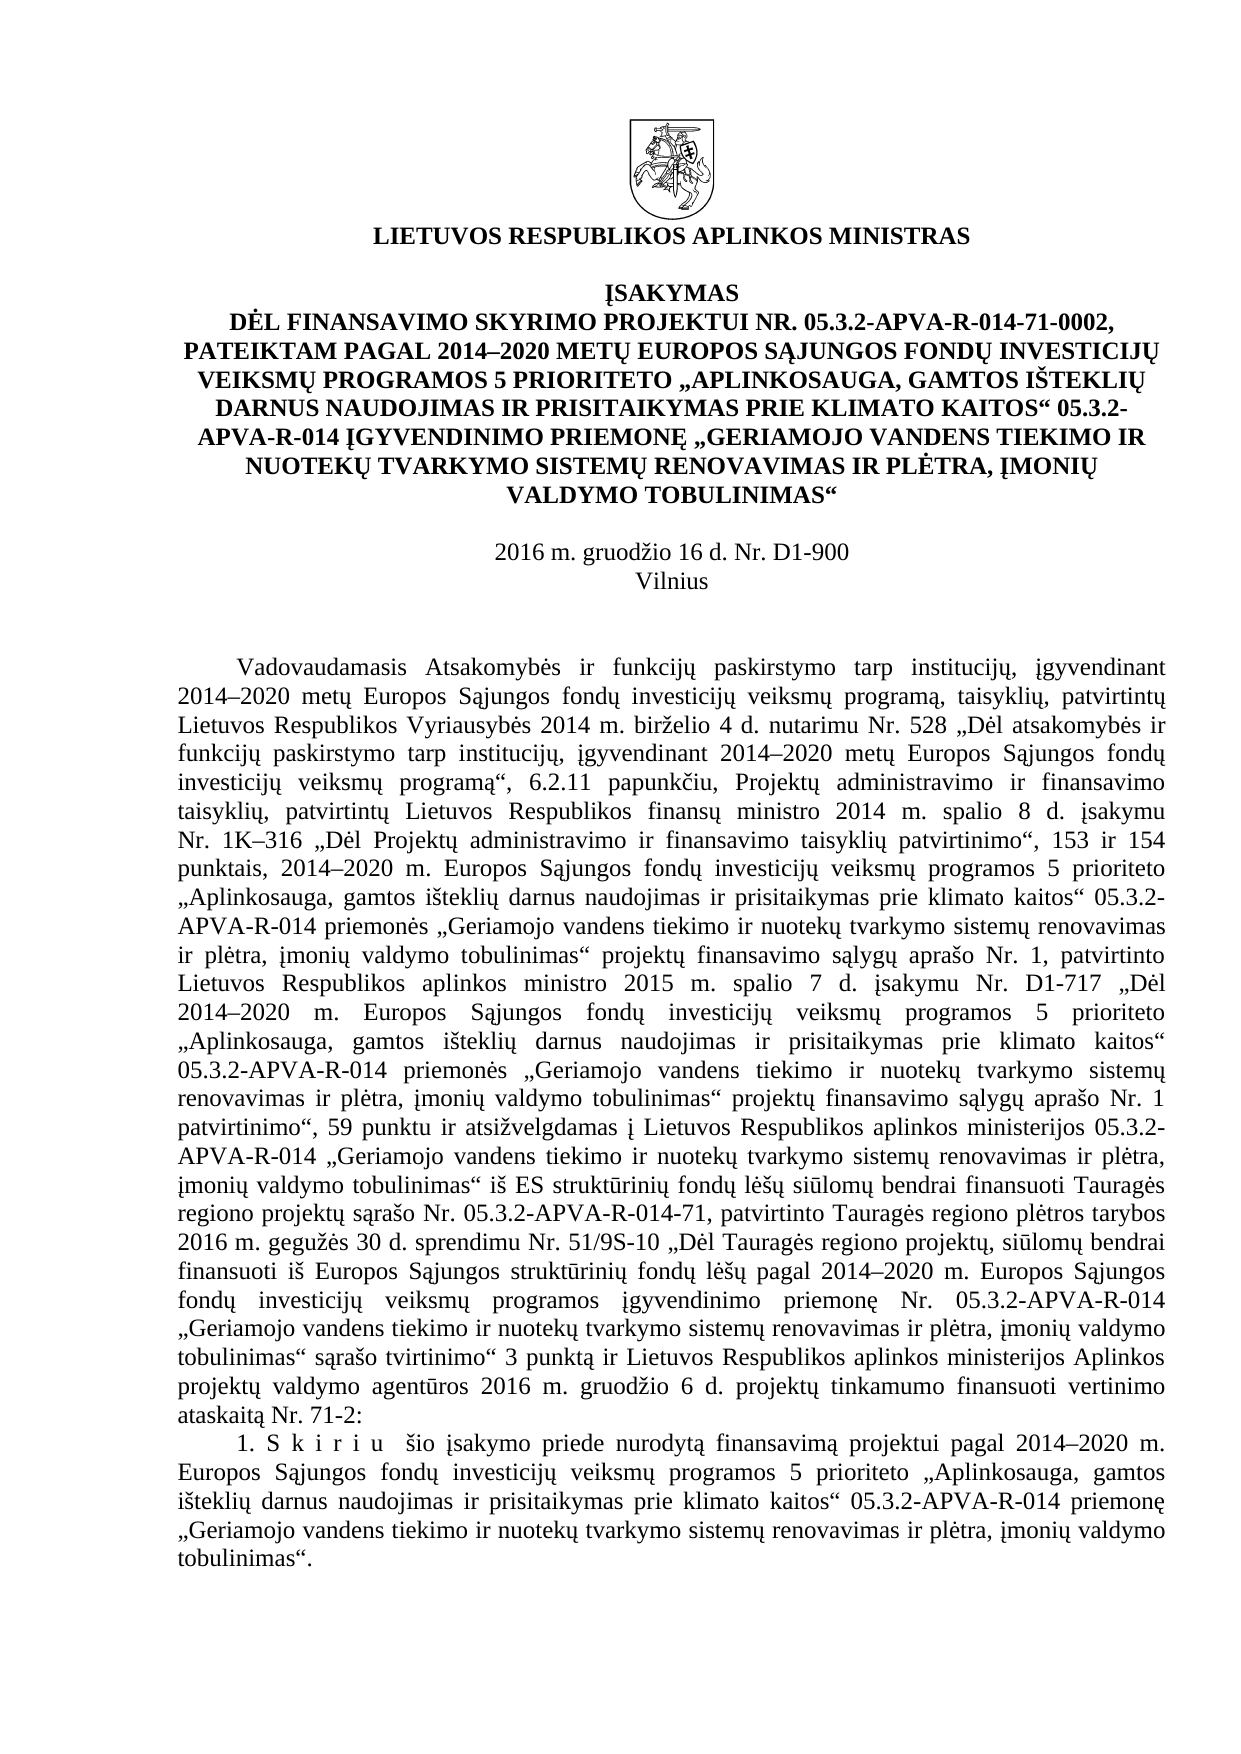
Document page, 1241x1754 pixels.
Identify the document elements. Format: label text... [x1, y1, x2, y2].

text Vilnius [177, 566, 1166, 595]
text Vadovaudamasis Atsakomybės ir funkcijų paskirstymo tarp institucijų, įgyvendinant 2014–2020 metų Europos Sąjungos fondų investicijų veiksmų programą, taisyklių, patvirtintų Lietuvos Respublikos Vyriausybės 2014 m. birželio 4 d. nutarimu Nr. 528 „Dėl atsakomybės ir funkcijų paskirstymo tarp institucijų, įgyvendinant 2014–2020 metų Europos Sąjungos fondų investicijų veiksmų programą“, 6.2.11 papunkčiu, Projektų administravimo ir finansavimo taisyklių, patvirtintų Lietuvos Respublikos finansų ministro 2014 m. spalio 8 d. įsakymu Nr. 1K–316 „Dėl Projektų administravimo ir finansavimo taisyklių patvirtinimo“, 153 ir 154 punktais, 2014–2020 m. Europos Sąjungos fondų investicijų veiksmų programos 5 prioriteto „Aplinkosauga, gamtos išteklių darnus naudojimas ir prisitaikymas prie klimato kaitos“ 05.3.2-APVA-R-014 priemonės „Geriamojo vandens tiekimo ir nuotekų tvarkymo sistemų renovavimas ir plėtra, įmonių valdymo tobulinimas“ projektų finansavimo sąlygų aprašo Nr. 1, patvirtinto Lietuvos Respublikos aplinkos ministro 2015 m. spalio 7 d. įsakymu Nr. D1-717 „Dėl 2014–2020 m. Europos Sąjungos fondų investicijų veiksmų programos 5 prioriteto „Aplinkosauga, gamtos išteklių darnus naudojimas ir prisitaikymas prie klimato kaitos“ 05.3.2-APVA-R-014 priemonės „Geriamojo vandens tiekimo ir nuotekų tvarkymo sistemų renovavimas ir plėtra, įmonių valdymo tobulinimas“ projektų finansavimo sąlygų aprašo Nr. 1 patvirtinimo“, 59 punktu ir atsižvelgdamas į Lietuvos Respublikos aplinkos ministerijos 05.3.2-APVA-R-014 „Geriamojo vandens tiekimo ir nuotekų tvarkymo sistemų renovavimas ir plėtra, įmonių valdymo tobulinimas“ iš ES struktūrinių fondų lėšų siūlomų bendrai finansuoti Tauragės regiono projektų sąrašo Nr. 05.3.2-APVA-R-014-71, patvirtinto Tauragės regiono plėtros tarybos 2016 m. gegužės 30 d. sprendimu Nr. 51/9S-10 „Dėl Tauragės regiono projektų, siūlomų bendrai finansuoti iš Europos Sąjungos struktūrinių fondų lėšų pagal 2014–2020 m. Europos Sąjungos fondų investicijų veiksmų programos įgyvendinimo priemonę Nr. 05.3.2-APVA-R-014 „Geriamojo vandens tiekimo ir nuotekų tvarkymo sistemų renovavimas ir plėtra, įmonių valdymo tobulinimas“ sąrašo tvirtinimo“ 3 punktą ir Lietuvos Respublikos aplinkos ministerijos Aplinkos projektų valdymo agentūros 2016 m. gruodžio 6 d. projektų tinkamumo finansuoti vertinimo ataskaitą Nr. 71-2: [177, 652, 1166, 1428]
text ĮSAKYMAS [177, 278, 1166, 307]
text DĖL FINANSAVIMO SKYRIMO PROJEKTUI NR. 05.3.2-APVA-R-014-71-0002, PATEIKTAM PAGAL 2014–2020 METŲ EUROPOS SĄJUNGOS FONDŲ INVESTICIJŲ VEIKSMŲ PROGRAMOS 5 PRIORITETO „APLINKOSAUGA, GAMTOS IŠTEKLIŲ DARNUS NAUDOJIMAS IR PRISITAIKYMAS PRIE KLIMATO KAITOS“ 05.3.2-APVA-R-014 ĮGYVENDINIMO PRIEMONĘ „GERIAMOJO VANDENS TIEKIMO IR NUOTEKŲ TVARKYMO SISTEMŲ RENOVAVIMAS IR PLĖTRA, ĮMONIŲ VALDYMO TOBULINIMAS“ [177, 307, 1166, 508]
text LIETUVOS RESPUBLIKOS APLINKOS MINISTRAS [177, 221, 1166, 250]
text 2016 m. gruodžio 16 d. Nr. D1-900 [177, 537, 1166, 566]
text 1. S k i r i u šio įsakymo priede nurodytą finansavimą projektui pagal 2014–2020 m. Europos Sąjungos fondų investicijų veiksmų programos 5 prioriteto „Aplinkosauga, gamtos išteklių darnus naudojimas ir prisitaikymas prie klimato kaitos“ 05.3.2-APVA-R-014 priemonę „Geriamojo vandens tiekimo ir nuotekų tvarkymo sistemų renovavimas ir plėtra, įmonių valdymo tobulinimas“. [177, 1428, 1166, 1572]
